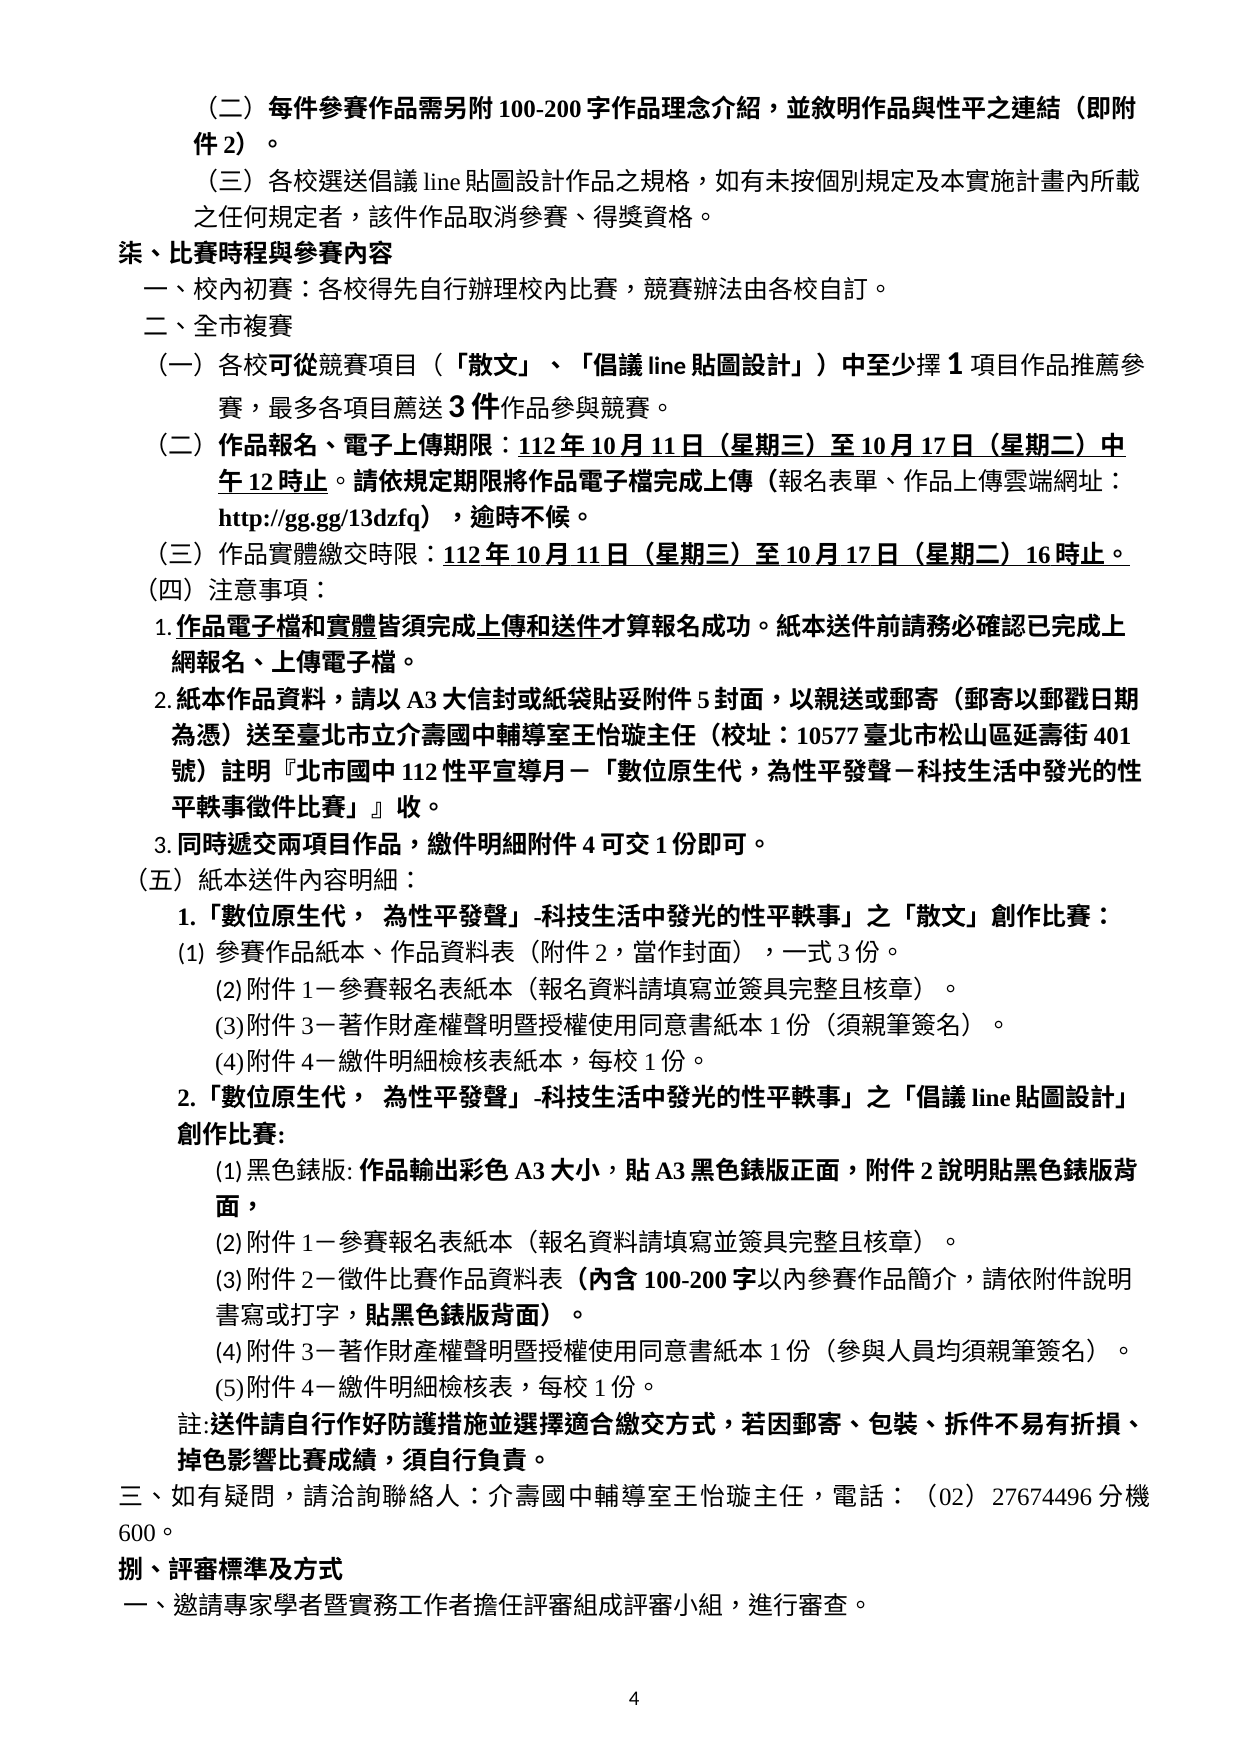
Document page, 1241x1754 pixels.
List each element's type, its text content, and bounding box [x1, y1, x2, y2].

list 附件4－繳件明細檢核表，每校1份。 [215, 1368, 1150, 1404]
list 附件4－繳件明細檢核表紙本，每校1份。 [215, 1042, 1150, 1078]
text 1.「數位原生代， 為性平發聲」-科技生活中發光的性平軼事」之「散文」創作比賽： [143, 897, 1150, 933]
list 作品電子檔和實體皆須完成上傳和送件才算報名成功。紙本送件前請務必確認已完成上網報名、上傳電子檔。 [153, 607, 1150, 679]
list 同時遞交兩項目作品，繳件明細附件4可交1份即可。 [153, 824, 1150, 860]
text （五）紙本送件內容明細： [118, 860, 1150, 897]
list 附件1－參賽報名表紙本（報名資料請填寫並簽具完整且核章）。 [215, 969, 1150, 1005]
list 紙本作品資料，請以A3大信封或紙袋貼妥附件5封面，以親送或郵寄（郵寄以郵戳日期為憑）送至臺北市立介壽國中輔導室王怡璇主任（校址：10577臺北市松山區延壽街401號）註明『北市國中112性平宣導月－「數位原生代，為性平發聲－科技生活中發光的性平軼事徵件比賽」』收。 [153, 679, 1150, 824]
list 附件2－徵件比賽作品資料表（內含100-200字以內參賽作品簡介，請依附件說明書寫或打字，貼黑色錶版背面）。 [215, 1259, 1150, 1332]
text 一、邀請專家學者暨實務工作者擔任評審組成評審小組，進行審查。 [118, 1585, 1150, 1622]
text 註:送件請自行作好防護措施並選擇適合繳交方式，若因郵寄、包裝、拆件不易有折損、掉色影響比賽成績，須自行負責。 [177, 1404, 1150, 1477]
text 一、校內初賽：各校得先自行辦理校內比賽，競賽辦法由各校自訂。 [143, 270, 1150, 306]
text 二、全市複賽 [143, 306, 1150, 342]
text （三）作品實體繳交時限：112年10月11日（星期三）至10月17日（星期二）16時止。 [143, 534, 1150, 570]
list 附件1－參賽報名表紙本（報名資料請填寫並簽具完整且核章）。 [215, 1223, 1150, 1259]
text 柒、比賽時程與參賽內容 [118, 234, 1150, 270]
text 2.「數位原生代， 為性平發聲」-科技生活中發光的性平軼事」之「倡議line貼圖設計」創作比賽: [143, 1078, 1150, 1150]
text 三、如有疑問，請洽詢聯絡人：介壽國中輔導室王怡璇主任，電話：（02）27674496分機600。 [118, 1477, 1150, 1549]
text （四）注意事項： [128, 570, 1150, 607]
list 附件3－著作財產權聲明暨授權使用同意書紙本1份（參與人員均須親筆簽名）。 [215, 1332, 1150, 1368]
list 附件3－著作財產權聲明暨授權使用同意書紙本1份（須親筆簽名）。 [215, 1005, 1150, 1042]
text 捌、評審標準及方式 [118, 1549, 1150, 1585]
text （三）各校選送倡議line貼圖設計作品之規格，如有未按個別規定及本實施計畫內所載之任何規定者，該件作品取消參賽、得獎資格。 [193, 161, 1150, 234]
text （二）作品報名、電子上傳期限：112年10月11日（星期三）至10月17日（星期二）中午12時止。請依規定期限將作品電子檔完成上傳（報名表單、作品上傳雲端網址：http://gg.gg/13dzfq），逾時不候。 [143, 425, 1150, 534]
list 參賽作品紙本、作品資料表（附件2，當作封面），一式3份。 [177, 933, 1150, 969]
text （二）每件參賽作品需另附100-200字作品理念介紹，並敘明作品與性平之連結（即附件2）。 [193, 89, 1150, 161]
text （一）各校可從競賽項目（「散文」、「倡議line貼圖設計」）中至少擇1項目作品推薦參賽，最多各項目薦送3件作品參與競賽。 [143, 342, 1150, 425]
list 黑色錶版: 作品輸出彩色A3大小，貼A3黑色錶版正面，附件2說明貼黑色錶版背面， [215, 1150, 1150, 1223]
